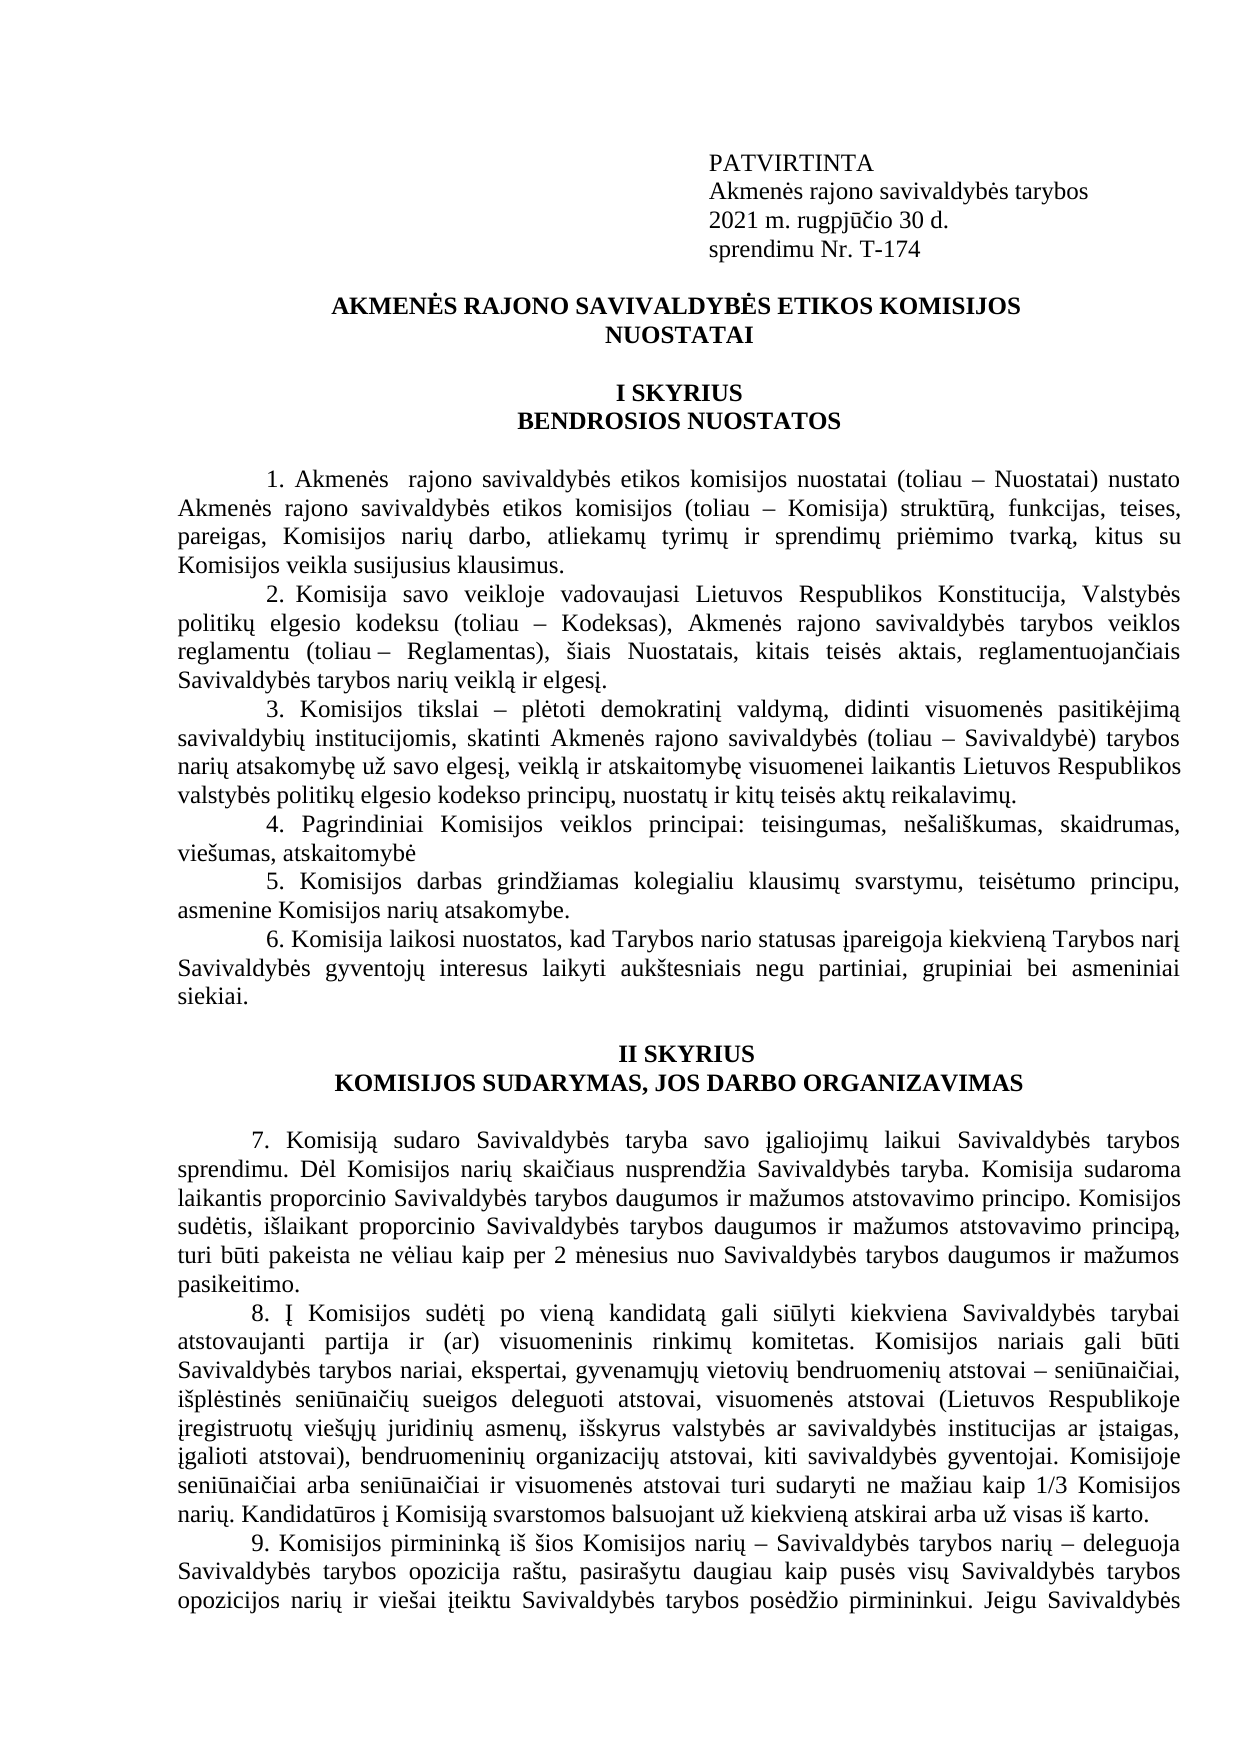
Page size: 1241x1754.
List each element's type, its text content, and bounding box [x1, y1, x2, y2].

text AKMENĖS RAJONO SAVIVALDYBĖS ETIKOS KOMISIJOS [177, 291, 1181, 320]
text II SKYRIUS [177, 1039, 1181, 1068]
text 9. Komisijos pirmininką iš šios Komisijos narių – Savivaldybės tarybos narių – deleguoja Savivaldybės tarybos opozicija raštu, pasirašytu daugiau kaip pusės visų Savivaldybės tarybos opozicijos narių ir viešai įteiktu Savivaldybės tarybos posėdžio pirmininkui. Jeigu Savivaldybės [177, 1528, 1181, 1614]
subtitle BENDROSIOS NUOSTATOS [177, 406, 1181, 435]
text Akmenės rajono savivaldybės tarybos [177, 176, 1181, 205]
text 2021 m. rugpjūčio 30 d. [177, 205, 1181, 234]
text PATVIRTINTA [177, 148, 1181, 176]
text sprendimu Nr. T-174 [177, 234, 1181, 263]
text 6. Komisija laikosi nuostatos, kad Tarybos nario statusas įpareigoja kiekvieną Tarybos narį Savivaldybės gyventojų interesus laikyti aukštesniais negu partiniai, grupiniai bei asmeniniai siekiai. [177, 924, 1181, 1010]
text 2. Komisija savo veikloje vadovaujasi Lietuvos Respublikos Konstitucija, Valstybės politikų elgesio kodeksu (toliau – Kodeksas), Akmenės rajono savivaldybės tarybos veiklos reglamentu (toliau – Reglamentas), šiais Nuostatais, kitais teisės aktais, reglamentuojančiais Savivaldybės tarybos narių veiklą ir elgesį. [177, 579, 1181, 694]
text KOMISIJOS SUDARYMAS, JOS DARBO ORGANIZAVIMAS [177, 1068, 1181, 1096]
text 8. Į Komisijos sudėtį po vieną kandidatą gali siūlyti kiekviena Savivaldybės tarybai atstovaujanti partija ir (ar) visuomeninis rinkimų komitetas. Komisijos nariais gali būti Savivaldybės tarybos nariai, ekspertai, gyvenamųjų vietovių bendruomenių atstovai – seniūnaičiai, išplėstinės seniūnaičių sueigos deleguoti atstovai, visuomenės atstovai (Lietuvos Respublikoje įregistruotų viešųjų juridinių asmenų, išskyrus valstybės ar savivaldybės institucijas ar įstaigas, įgalioti atstovai), bendruomeninių organizacijų atstovai, kiti savivaldybės gyventojai. Komisijoje seniūnaičiai arba seniūnaičiai ir visuomenės atstovai turi sudaryti ne mažiau kaip 1/3 Komisijos narių. Kandidatūros į Komisiją svarstomos balsuojant už kiekvieną atskirai arba už visas iš karto. [177, 1298, 1181, 1528]
text NUOSTATAI [177, 320, 1181, 349]
text 7. Komisiją sudaro Savivaldybės taryba savo įgaliojimų laikui Savivaldybės tarybos sprendimu. Dėl Komisijos narių skaičiaus nusprendžia Savivaldybės taryba. Komisija sudaroma laikantis proporcinio Savivaldybės tarybos daugumos ir mažumos atstovavimo principo. Komisijos sudėtis, išlaikant proporcinio Savivaldybės tarybos daugumos ir mažumos atstovavimo principą, turi būti pakeista ne vėliau kaip per 2 mėnesius nuo Savivaldybės tarybos daugumos ir mažumos pasikeitimo. [177, 1125, 1181, 1298]
text 4. Pagrindiniai Komisijos veiklos principai: teisingumas, nešališkumas, skaidrumas, viešumas, atskaitomybė [177, 809, 1181, 866]
text 1. Akmenės rajono savivaldybės etikos komisijos nuostatai (toliau – Nuostatai) nustato Akmenės rajono savivaldybės etikos komisijos (toliau – Komisija) struktūrą, funkcijas, teises, pareigas, Komisijos narių darbo, atliekamų tyrimų ir sprendimų priėmimo tvarką, kitus su Komisijos veikla susijusius klausimus. [177, 464, 1181, 579]
text 5. Komisijos darbas grindžiamas kolegialiu klausimų svarstymu, teisėtumo principu, asmenine Komisijos narių atsakomybe. [177, 866, 1181, 924]
subtitle I SKYRIUS [177, 378, 1181, 406]
text 3. Komisijos tikslai – plėtoti demokratinį valdymą, didinti visuomenės pasitikėjimą savivaldybių institucijomis, skatinti Akmenės rajono savivaldybės (toliau – Savivaldybė) tarybos narių atsakomybę už savo elgesį, veiklą ir atskaitomybę visuomenei laikantis Lietuvos Respublikos valstybės politikų elgesio kodekso principų, nuostatų ir kitų teisės aktų reikalavimų. [177, 694, 1181, 809]
